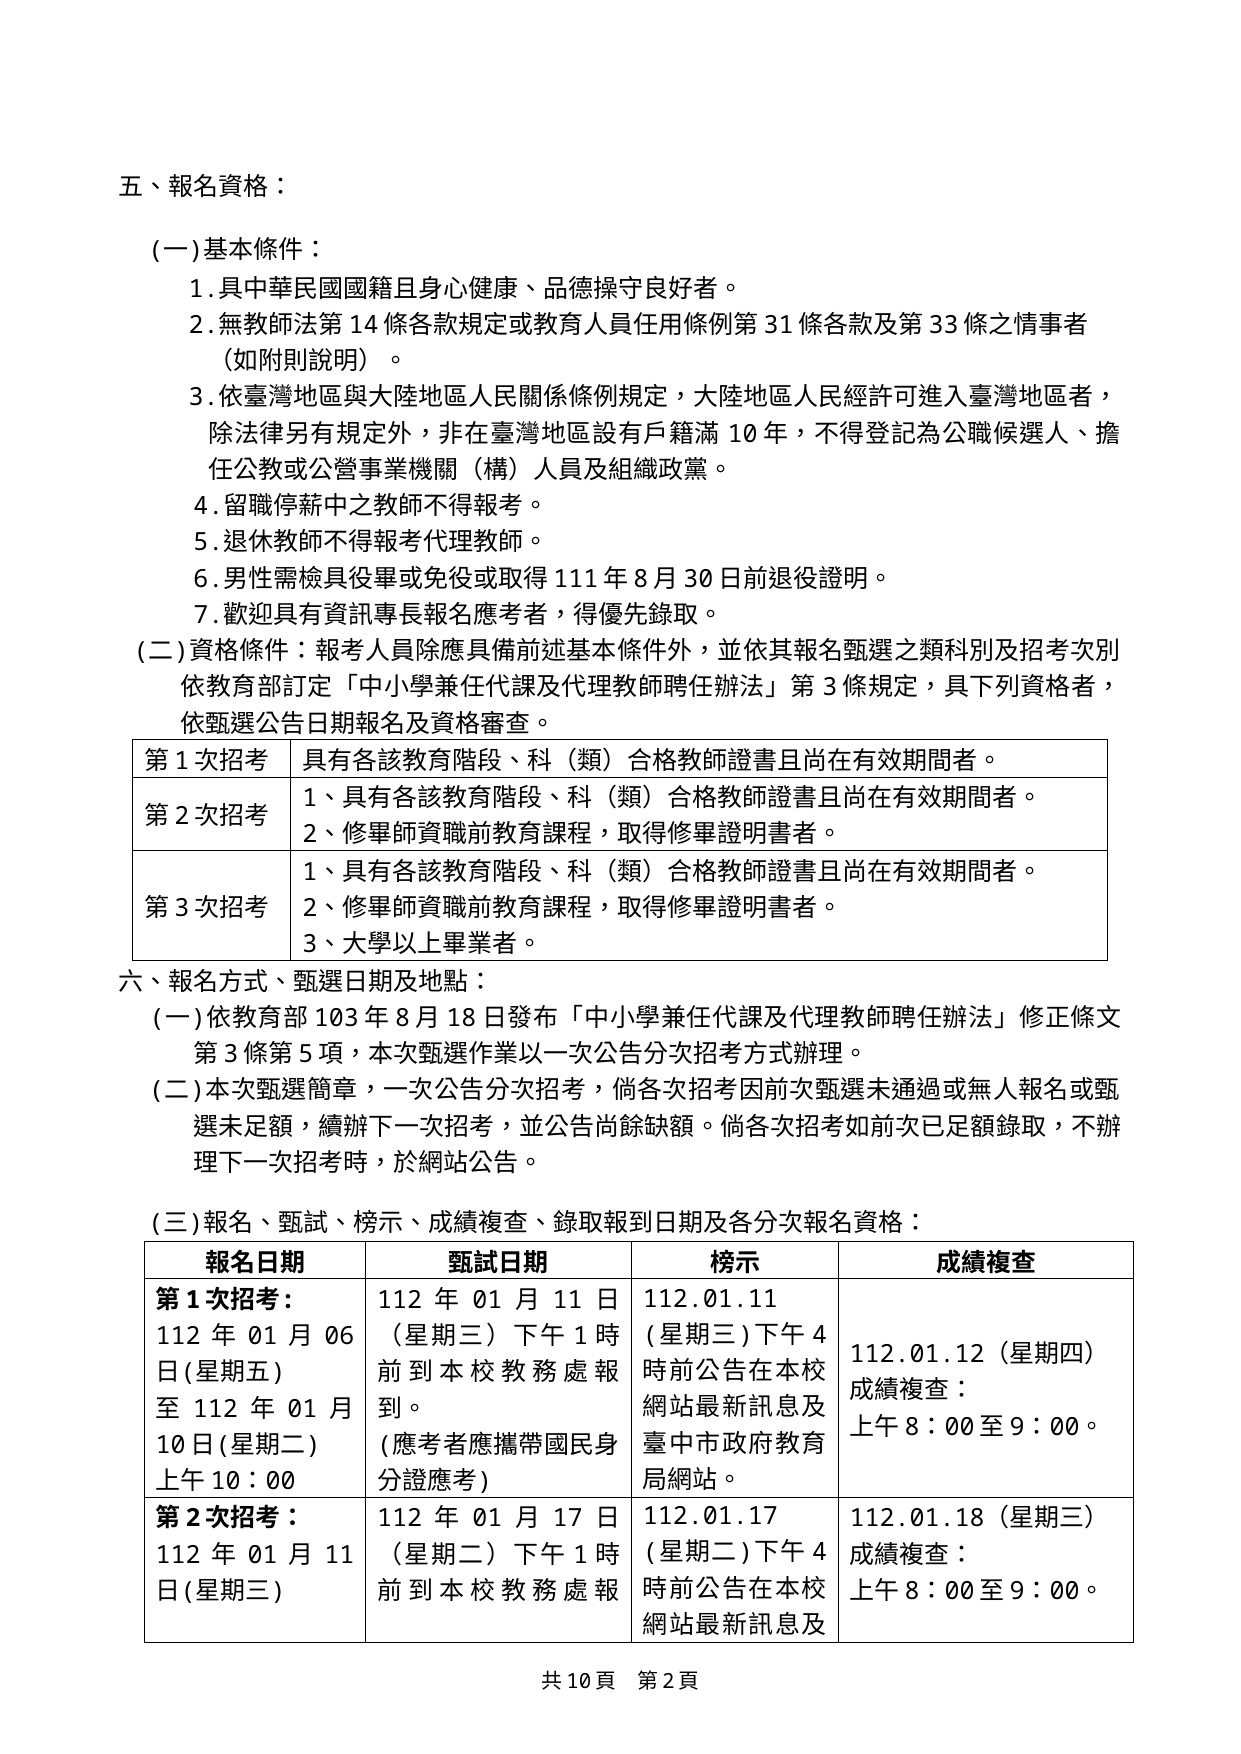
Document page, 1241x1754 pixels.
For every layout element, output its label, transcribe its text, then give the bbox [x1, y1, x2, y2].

table_cell 112年01月11日（星期三）下午1時前到本校教務處報到。 (應考者應攜帶國民身分證應考) [366, 1279, 631, 1497]
text (二)本次甄選簡章，一次公告分次招考，倘各次招考因前次甄選未通過或無人報名或甄選未足額，續辦下一次招考，並公告尚餘缺額。倘各次招考如前次已足額錄取，不辦理下一次招考時，於網站公告。 [118, 1070, 1122, 1178]
text 6.男性需檢具役畢或免役或取得111年8月30日前退役證明。 [118, 558, 1122, 594]
table_header 成績複查 [839, 1242, 1133, 1278]
table_cell 112年01月17日（星期二）下午1時前到本校教務處報 [366, 1498, 631, 1642]
table_cell 第2次招考： 112年01月11日(星期三) [145, 1498, 365, 1642]
text 五、報名資格： [118, 143, 1122, 206]
table_header 具有各該教育階段、科（類）合格教師證書且尚在有效期間者。 [291, 740, 1107, 777]
table_cell 1、具有各該教育階段、科（類）合格教師證書且尚在有效期間者。 2、修畢師資職前教育課程，取得修畢證明書者。 [291, 778, 1107, 850]
text 4.留職停薪中之教師不得報考。 [118, 486, 1122, 522]
text 7.歡迎具有資訊專長報名應考者，得優先錄取。 [118, 594, 1122, 631]
text (一)依教育部103年8月18日發布「中小學兼任代課及代理教師聘任辦法」修正條文第3條第5項，本次甄選作業以一次公告分次招考方式辦理。 [118, 997, 1122, 1070]
text (三)報名、甄試、榜示、成績複查、錄取報到日期及各分次報名資格： [118, 1178, 1122, 1241]
table_header 甄試日期 [366, 1242, 631, 1278]
table_cell 112.01.17 (星期二)下午4時前公告在本校網站最新訊息及 [632, 1498, 838, 1642]
text 六、報名方式、甄選日期及地點： [118, 961, 1122, 997]
table_header 榜示 [632, 1242, 838, 1278]
table_cell 第2次招考 [133, 778, 290, 850]
table_cell 112.01.12（星期四） 成績複查： 上午8：00至9：00。 [839, 1279, 1133, 1497]
table_header 報名日期 [145, 1242, 365, 1278]
text 3.依臺灣地區與大陸地區人民關係條例規定，大陸地區人民經許可進入臺灣地區者，除法律另有規定外，非在臺灣地區設有戶籍滿10年，不得登記為公職候選人、擔任公教或公營事業機關（構）人員及組織政黨。 [158, 377, 1122, 486]
text (一)基本條件： [118, 206, 1122, 268]
table_header 第1次招考 [133, 740, 290, 777]
text (二)資格條件：報考人員除應具備前述基本條件外，並依其報名甄選之類科別及招考次別依教育部訂定「中小學兼任代課及代理教師聘任辦法」第3條規定，具下列資格者，依甄選公告日期報名及資格審查。 [118, 631, 1122, 739]
table_cell 第1次招考: 112年01月06日(星期五) 至112年01月10日(星期二) 上午10：00 [145, 1279, 365, 1497]
table_cell 第3次招考 [133, 851, 290, 960]
text 2.無教師法第14條各款規定或教育人員任用條例第31條各款及第33條之情事者（如附則說明）。 [158, 304, 1122, 377]
text 5.退休教師不得報考代理教師。 [118, 522, 1122, 558]
table_cell 112.01.18（星期三） 成績複查： 上午8：00至9：00。 [839, 1498, 1133, 1642]
text 1.具中華民國國籍且身心健康、品德操守良好者。 [158, 268, 1122, 304]
table_cell 112.01.11 (星期三)下午4時前公告在本校網站最新訊息及臺中市政府教育局網站。 [632, 1279, 838, 1497]
table_cell 1、具有各該教育階段、科（類）合格教師證書且尚在有效期間者。 2、修畢師資職前教育課程，取得修畢證明書者。 3、大學以上畢業者。 [291, 851, 1107, 960]
